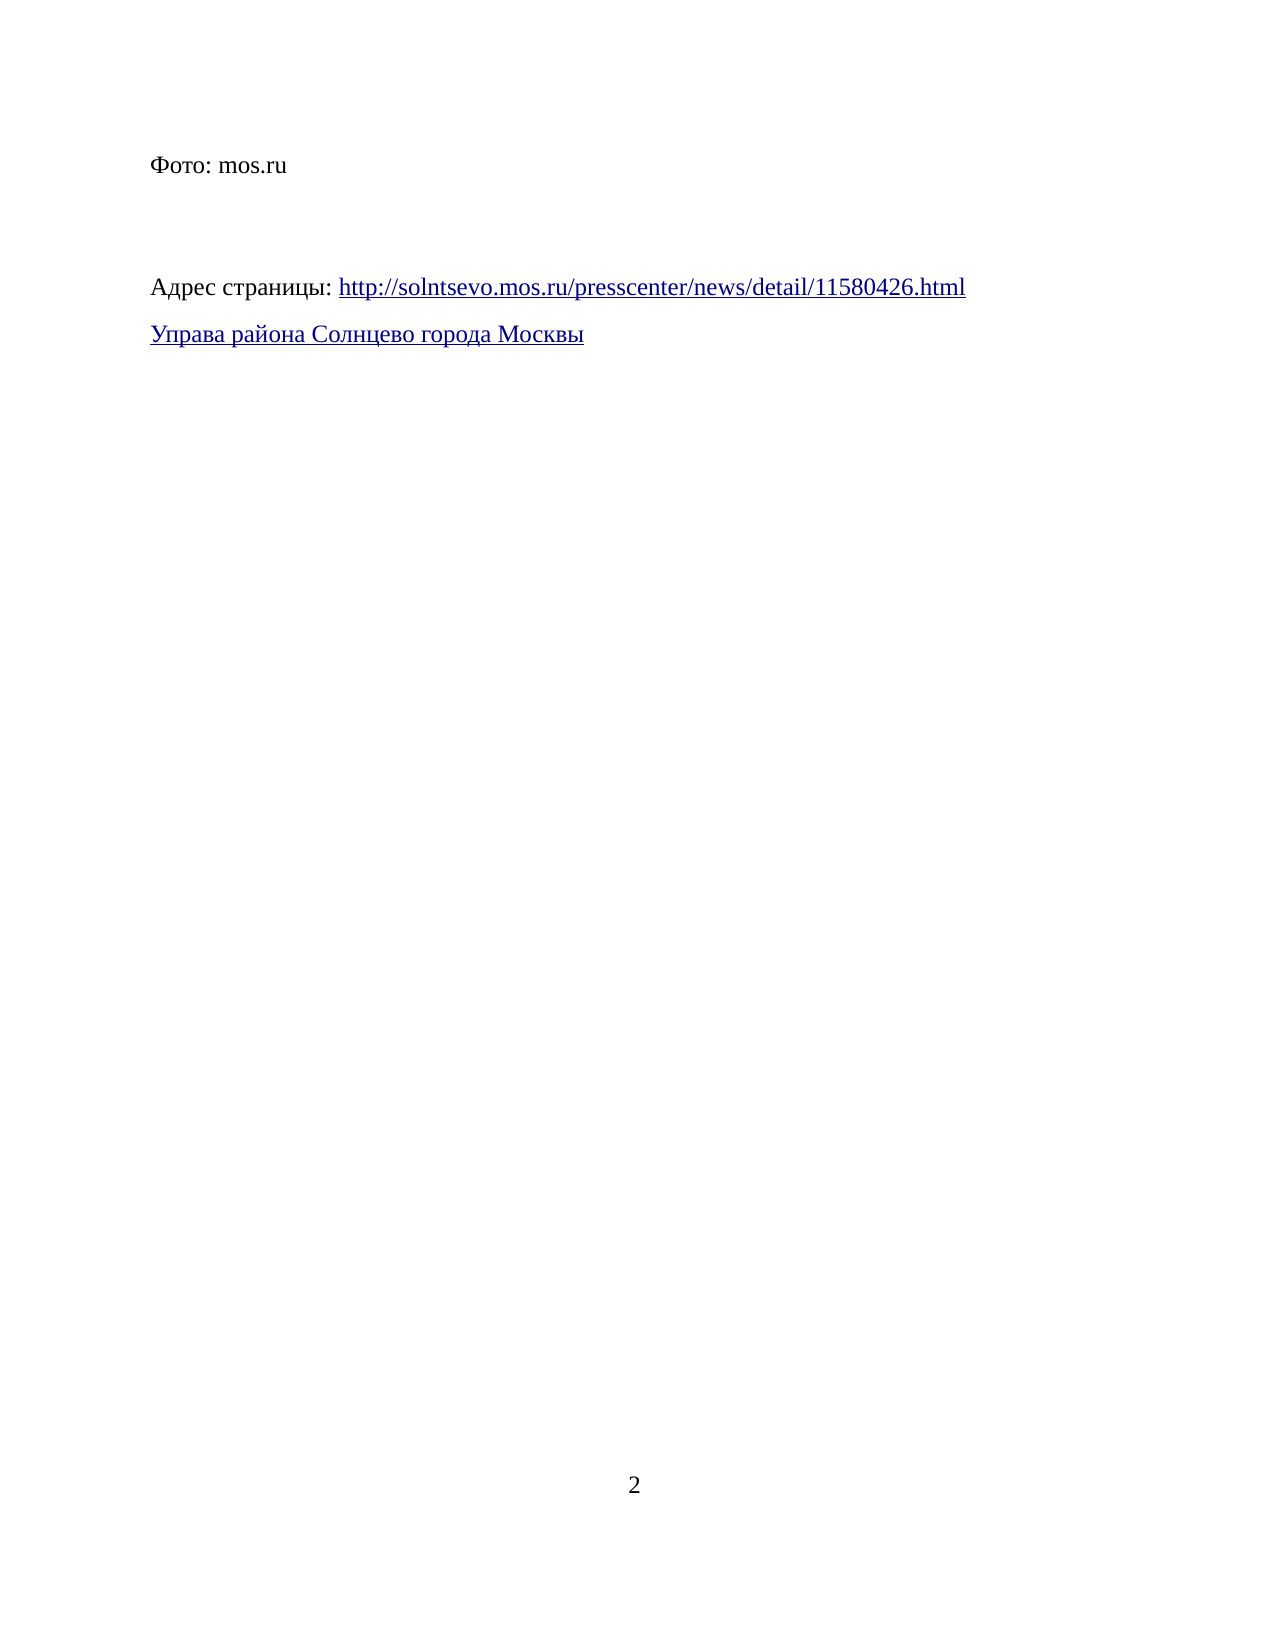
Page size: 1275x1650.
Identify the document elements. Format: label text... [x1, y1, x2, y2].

text Управа района Солнцево города Москвы [150, 319, 1125, 347]
text Адрес страницы: http://solntsevo.mos.ru/presscenter/news/detail/11580426.html [150, 272, 1125, 301]
text Фото: mos.ru [150, 150, 1125, 179]
